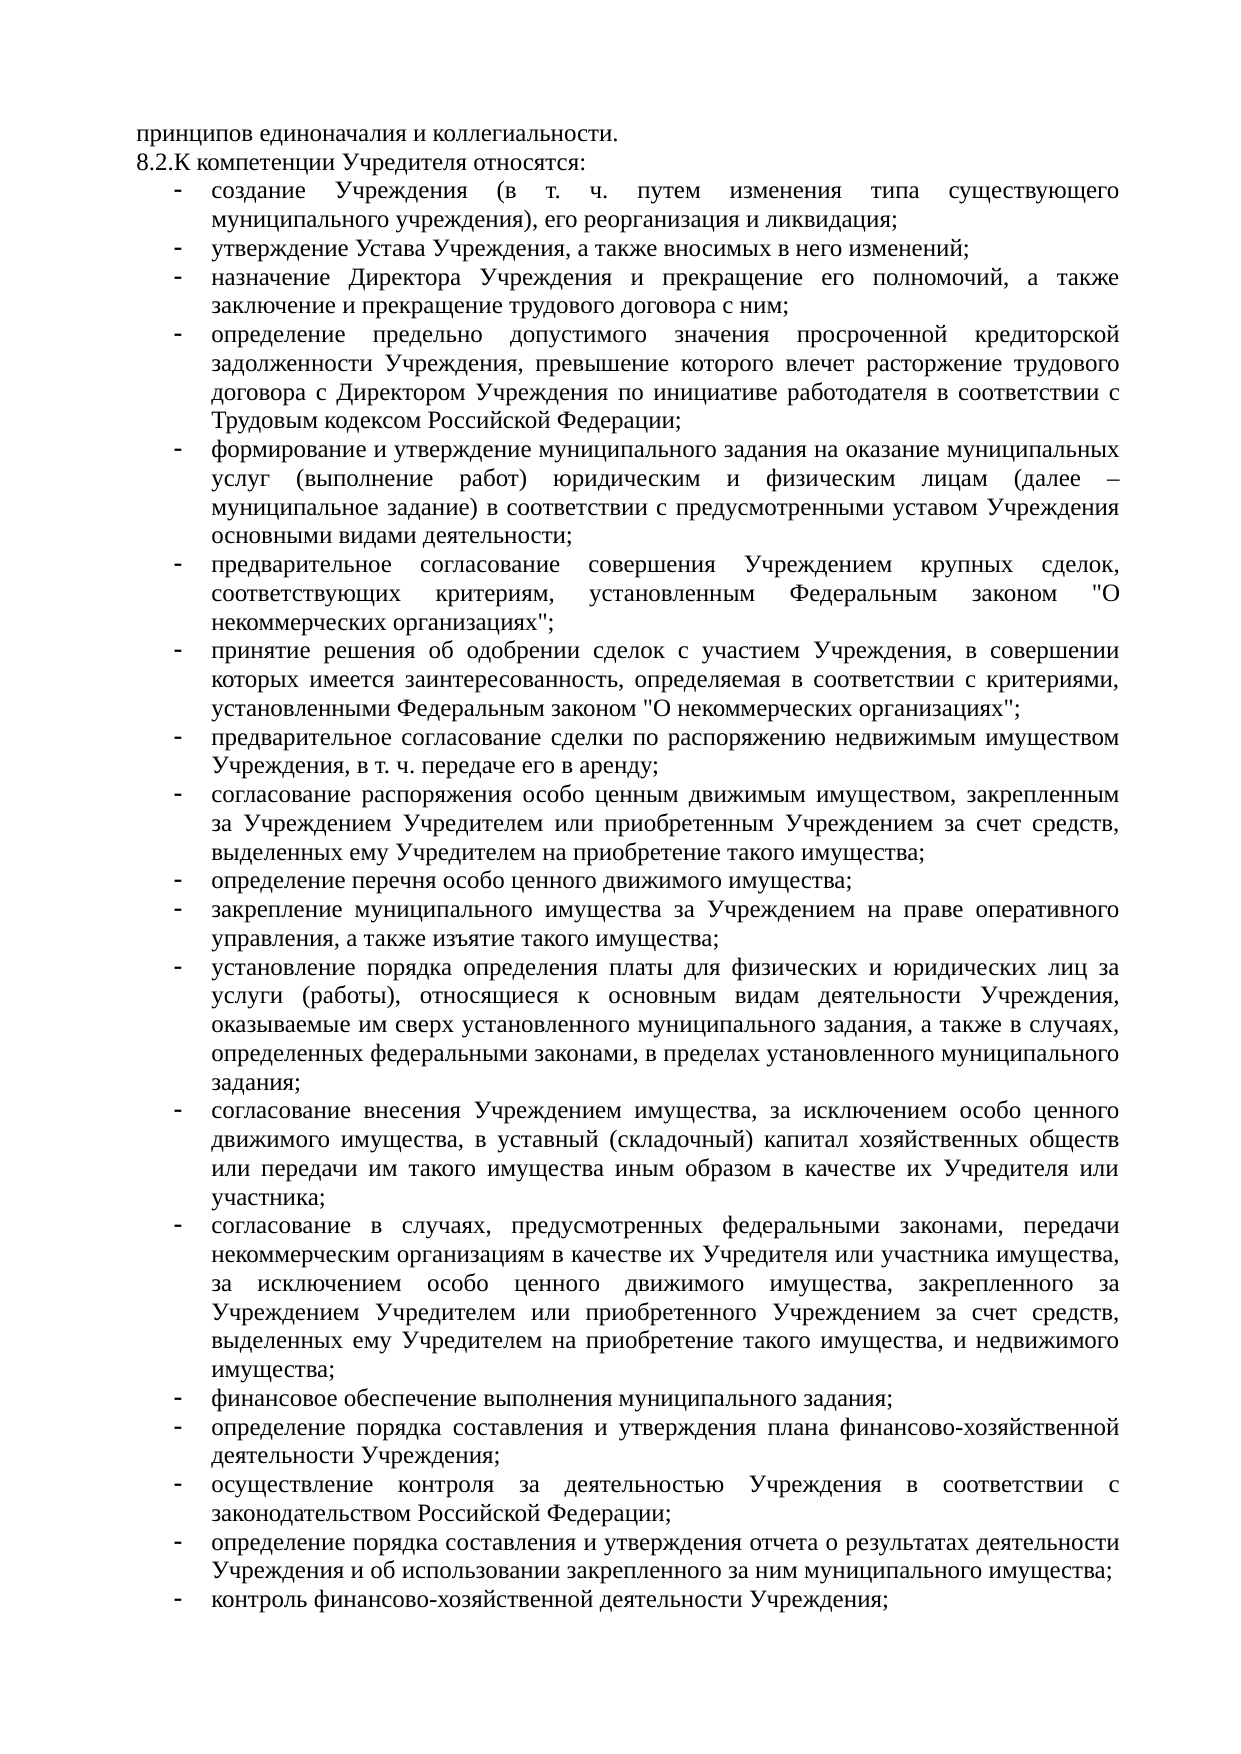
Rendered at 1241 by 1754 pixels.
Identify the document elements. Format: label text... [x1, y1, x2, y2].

text 8.2.К компетенции Учредителя относятся: [136, 147, 1120, 176]
list утверждение Устава Учреждения, а также вносимых в него изменений; [173, 233, 1120, 262]
list определение порядка составления и утверждения отчета о результатах деятельности Учреждения и об использовании закрепленного за ним муниципального имущества; [173, 1527, 1120, 1584]
list предварительное согласование совершения Учреждением крупных сделок, соответствующих критериям, установленным Федеральным законом "О некоммерческих организациях"; [173, 549, 1120, 636]
list осуществление контроля за деятельностью Учреждения в соответствии с законодательством Российской Федерации; [173, 1469, 1120, 1527]
text принципов единоначалия и коллегиальности. [136, 118, 1120, 147]
list определение предельно допустимого значения просроченной кредиторской задолженности Учреждения, превышение которого влечет расторжение трудового договора с Директором Учреждения по инициативе работодателя в соответствии с Трудовым кодексом Российской Федерации; [173, 319, 1120, 434]
list формирование и утверждение муниципального задания на оказание муниципальных услуг (выполнение работ) юридическим и физическим лицам (далее – муниципальное задание) в соответствии с предусмотренными уставом Учреждения основными видами деятельности; [173, 434, 1120, 549]
list определение перечня особо ценного движимого имущества; [173, 866, 1120, 894]
list согласование внесения Учреждением имущества, за исключением особо ценного движимого имущества, в уставный (складочный) капитал хозяйственных обществ или передачи им такого имущества иным образом в качестве их Учредителя или участника; [173, 1096, 1120, 1211]
list согласование в случаях, предусмотренных федеральными законами, передачи некоммерческим организациям в качестве их Учредителя или участника имущества, за исключением особо ценного движимого имущества, закрепленного за Учреждением Учредителем или приобретенного Учреждением за счет средств, выделенных ему Учредителем на приобретение такого имущества, и недвижимого имущества; [173, 1211, 1120, 1383]
list контроль финансово-хозяйственной деятельности Учреждения; [173, 1584, 1120, 1613]
list согласование распоряжения особо ценным движимым имуществом, закрепленным за Учреждением Учредителем или приобретенным Учреждением за счет средств, выделенных ему Учредителем на приобретение такого имущества; [173, 779, 1120, 866]
list назначение Директора Учреждения и прекращение его полномочий, а также заключение и прекращение трудового договора с ним; [173, 262, 1120, 319]
list предварительное согласование сделки по распоряжению недвижимым имуществом Учреждения, в т. ч. передаче его в аренду; [173, 722, 1120, 779]
list закрепление муниципального имущества за Учреждением на праве оперативного управления, а также изъятие такого имущества; [173, 894, 1120, 952]
list финансовое обеспечение выполнения муниципального задания; [173, 1383, 1120, 1412]
list определение порядка составления и утверждения плана финансово-хозяйственной деятельности Учреждения; [173, 1412, 1120, 1469]
list создание Учреждения (в т. ч. путем изменения типа существующего муниципального учреждения), его реорганизация и ликвидация; [173, 176, 1120, 233]
list установление порядка определения платы для физических и юридических лиц за услуги (работы), относящиеся к основным видам деятельности Учреждения, оказываемые им сверх установленного муниципального задания, а также в случаях, определенных федеральными законами, в пределах установленного муниципального задания; [173, 952, 1120, 1096]
list принятие решения об одобрении сделок с участием Учреждения, в совершении которых имеется заинтересованность, определяемая в соответствии с критериями, установленными Федеральным законом "О некоммерческих организациях"; [173, 636, 1120, 722]
